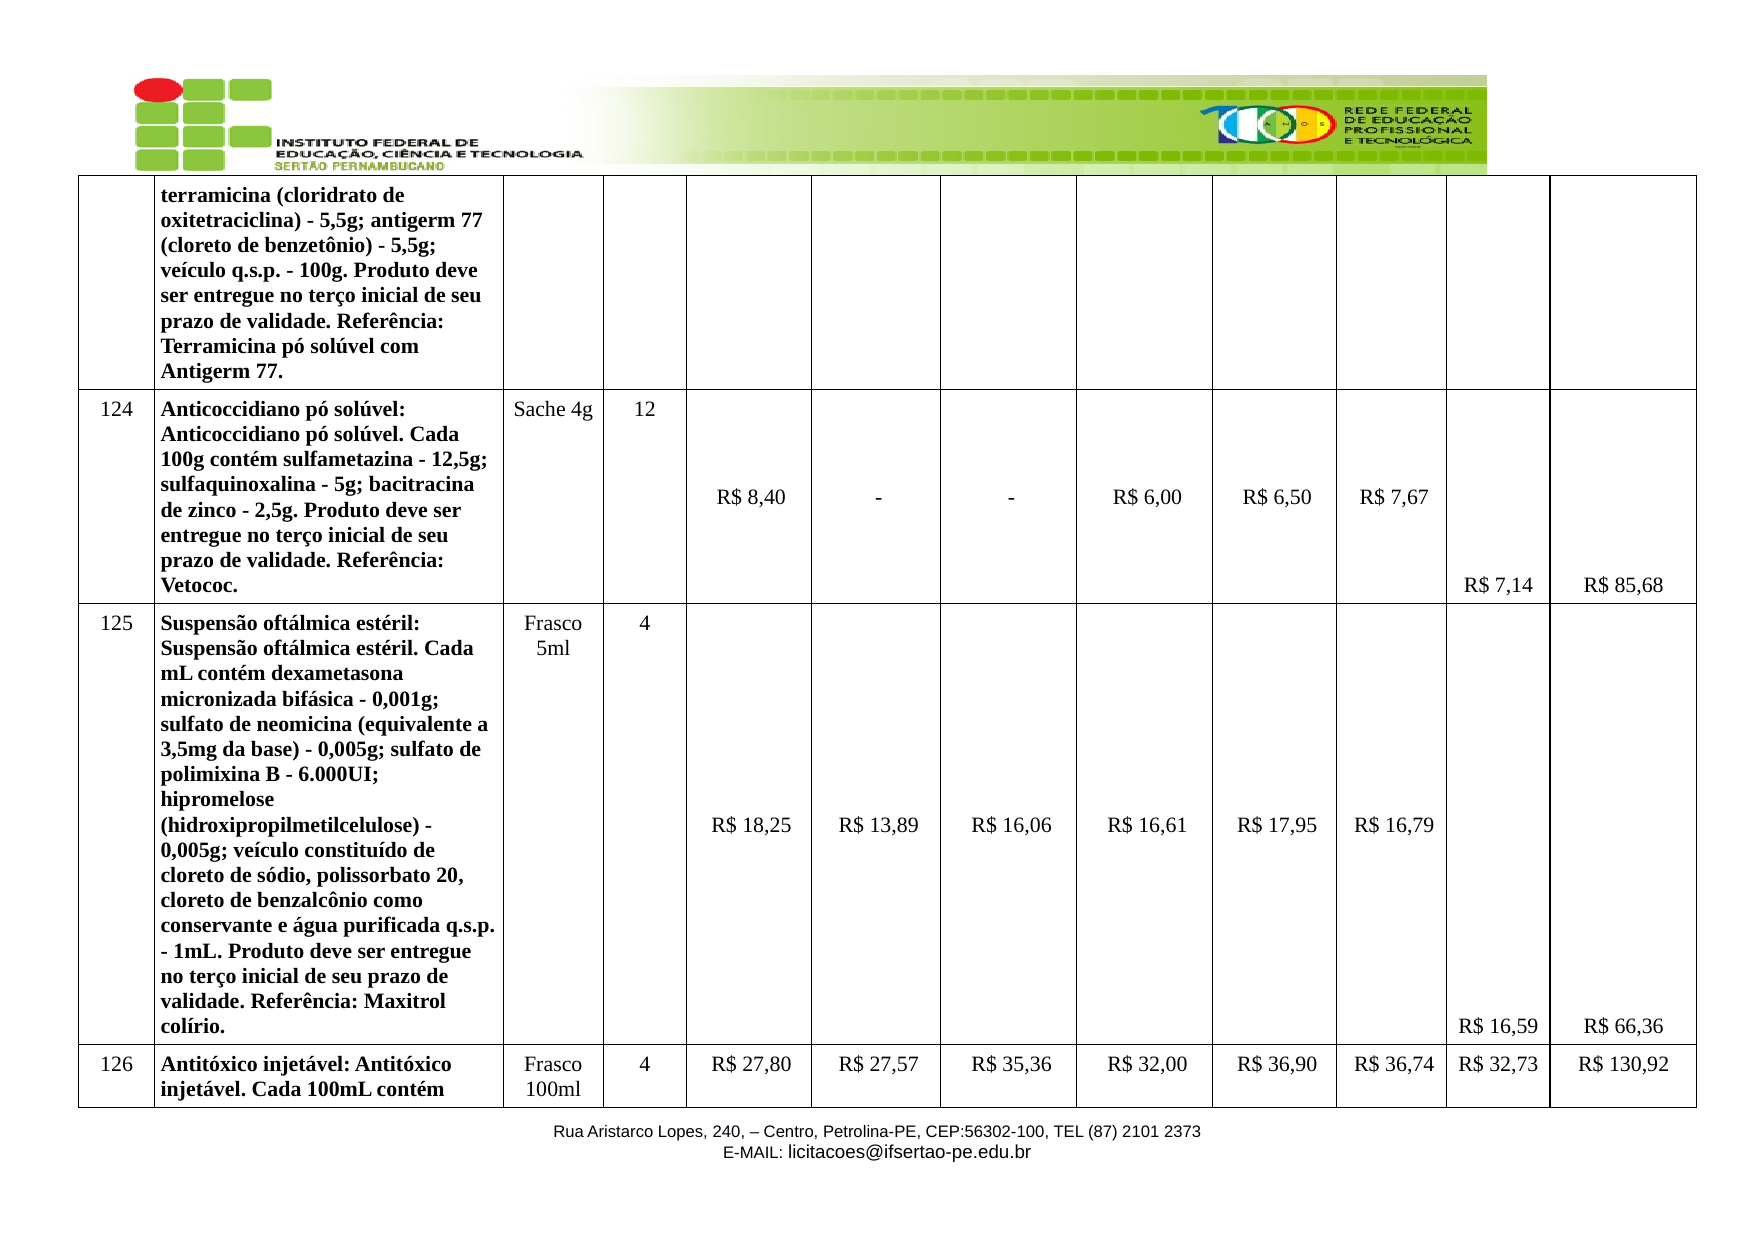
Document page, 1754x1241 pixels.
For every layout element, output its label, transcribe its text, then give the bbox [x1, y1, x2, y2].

table_cell R$ 130,92 [1551, 1045, 1696, 1107]
table_cell Frasco 5ml [504, 604, 603, 1044]
table_cell R$ 6,00 [1077, 390, 1212, 603]
table_cell 4 [604, 1045, 686, 1107]
table_cell [941, 176, 1076, 389]
table_cell R$ 13,89 [812, 604, 940, 1044]
table_cell R$ 17,95 [1213, 604, 1336, 1044]
table_cell R$ 36,90 [1213, 1045, 1336, 1107]
table_cell R$ 32,00 [1077, 1045, 1212, 1107]
table_cell R$ 7,14 [1447, 390, 1549, 603]
table_cell Anticoccidiano pó solúvel: Anticoccidiano pó solúvel. Cada 100g contém sulfametazina - 12,5g; sulfaquinoxalina - 5g; bacitracina de zinco - 2,5g. Produto deve ser entregue no terço inicial de seu prazo de validade. Referência: Vetococ. [155, 390, 503, 603]
table_cell [504, 176, 603, 389]
table_cell [812, 176, 940, 389]
table_cell R$ 16,61 [1077, 604, 1212, 1044]
table_cell R$ 35,36 [941, 1045, 1076, 1107]
table_cell 12 [604, 390, 686, 603]
table_cell R$ 16,79 [1337, 604, 1446, 1044]
table_cell Frasco 100ml [504, 1045, 603, 1107]
table_cell R$ 6,50 [1213, 390, 1336, 603]
table_cell R$ 8,40 [687, 390, 811, 603]
table_cell [79, 176, 154, 389]
table_cell [1551, 176, 1696, 389]
table_cell 4 [604, 604, 686, 1044]
picture [118, 75, 1487, 175]
table_cell R$ 66,36 [1551, 604, 1696, 1044]
table_cell R$ 16,59 [1447, 604, 1549, 1044]
table_cell terramicina (cloridrato de oxitetraciclina) - 5,5g; antigerm 77 (cloreto de benzetônio) - 5,5g; veículo q.s.p. - 100g. Produto deve ser entregue no terço inicial de seu prazo de validade. Referência: Terramicina pó solúvel com Antigerm 77. [155, 176, 503, 389]
table_cell [604, 176, 686, 389]
table_cell R$ 7,67 [1337, 390, 1446, 603]
table_cell R$ 36,74 [1337, 1045, 1446, 1107]
table_cell [1077, 176, 1212, 389]
table_cell - [812, 390, 940, 603]
table_cell Suspensão oftálmica estéril: Suspensão oftálmica estéril. Cada mL contém dexametasona micronizada bifásica - 0,001g; sulfato de neomicina (equivalente a 3,5mg da base) - 0,005g; sulfato de polimixina B - 6.000UI; hipromelose (hidroxipropilmetilcelulose) - 0,005g; veículo constituído de cloreto de sódio, polissorbato 20, cloreto de benzalcônio como conservante e água purificada q.s.p. - 1mL. Produto deve ser entregue no terço inicial de seu prazo de validade. Referência: Maxitrol colírio. [155, 604, 503, 1044]
table_cell - [941, 390, 1076, 603]
table_cell [687, 176, 811, 389]
table_cell Antitóxico injetável: Antitóxico injetável. Cada 100mL contém [155, 1045, 503, 1107]
table_cell 124 [79, 390, 154, 603]
table_cell R$ 16,06 [941, 604, 1076, 1044]
table_cell Sache 4g [504, 390, 603, 603]
table_cell [1213, 176, 1336, 389]
table_cell R$ 85,68 [1551, 390, 1696, 603]
table_cell - [1337, 176, 1446, 389]
table_cell R$ 27,57 [812, 1045, 940, 1107]
table_cell 125 [79, 604, 154, 1044]
table_cell [1447, 176, 1549, 389]
table_cell R$ 32,73 [1447, 1045, 1549, 1107]
table_cell 126 [79, 1045, 154, 1107]
table_cell R$ 27,80 [687, 1045, 811, 1107]
table_cell R$ 18,25 [687, 604, 811, 1044]
